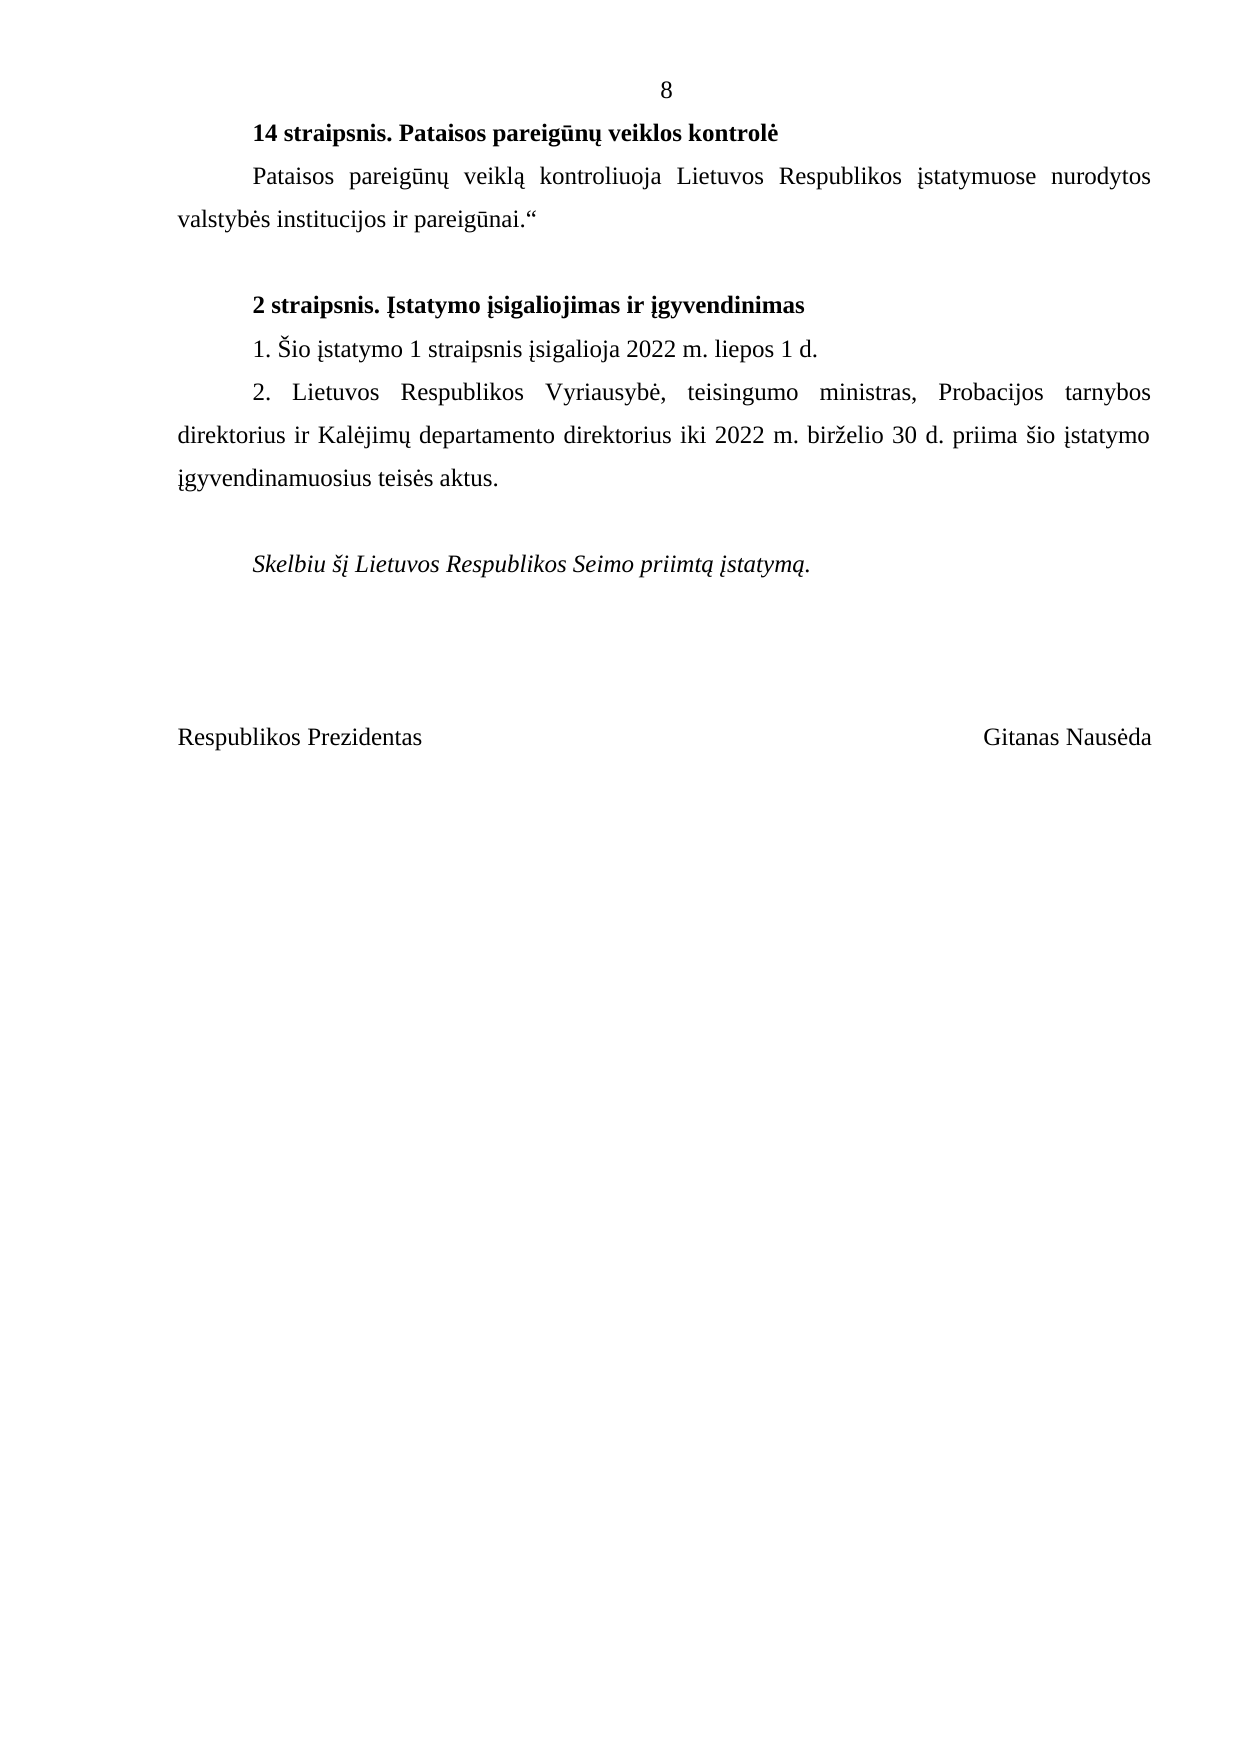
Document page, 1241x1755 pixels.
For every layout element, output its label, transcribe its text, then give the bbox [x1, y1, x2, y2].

text Respublikos Prezidentas Gitanas Nausėda [177, 722, 1152, 751]
text 2. Lietuvos Respublikos Vyriausybė, teisingumo ministras, Probacijos tarnybos direktorius ir Kalėjimų departamento direktorius iki 2022 m. birželio 30 d. priima šio įstatymo įgyvendinamuosius teisės aktus. [177, 377, 1152, 492]
text Pataisos pareigūnų veiklą kontroliuoja Lietuvos Respublikos įstatymuose nurodytos valstybės institucijos ir pareigūnai.“ [177, 161, 1152, 233]
text 1. Šio įstatymo 1 straipsnis įsigalioja 2022 m. liepos 1 d. [177, 334, 1152, 362]
text Skelbiu šį Lietuvos Respublikos Seimo priimtą įstatymą. [177, 549, 1152, 578]
text 14 straipsnis. Pataisos pareigūnų veiklos kontrolė [177, 118, 1152, 147]
text 2 straipsnis. Įstatymo įsigaliojimas ir įgyvendinimas [177, 291, 1152, 319]
